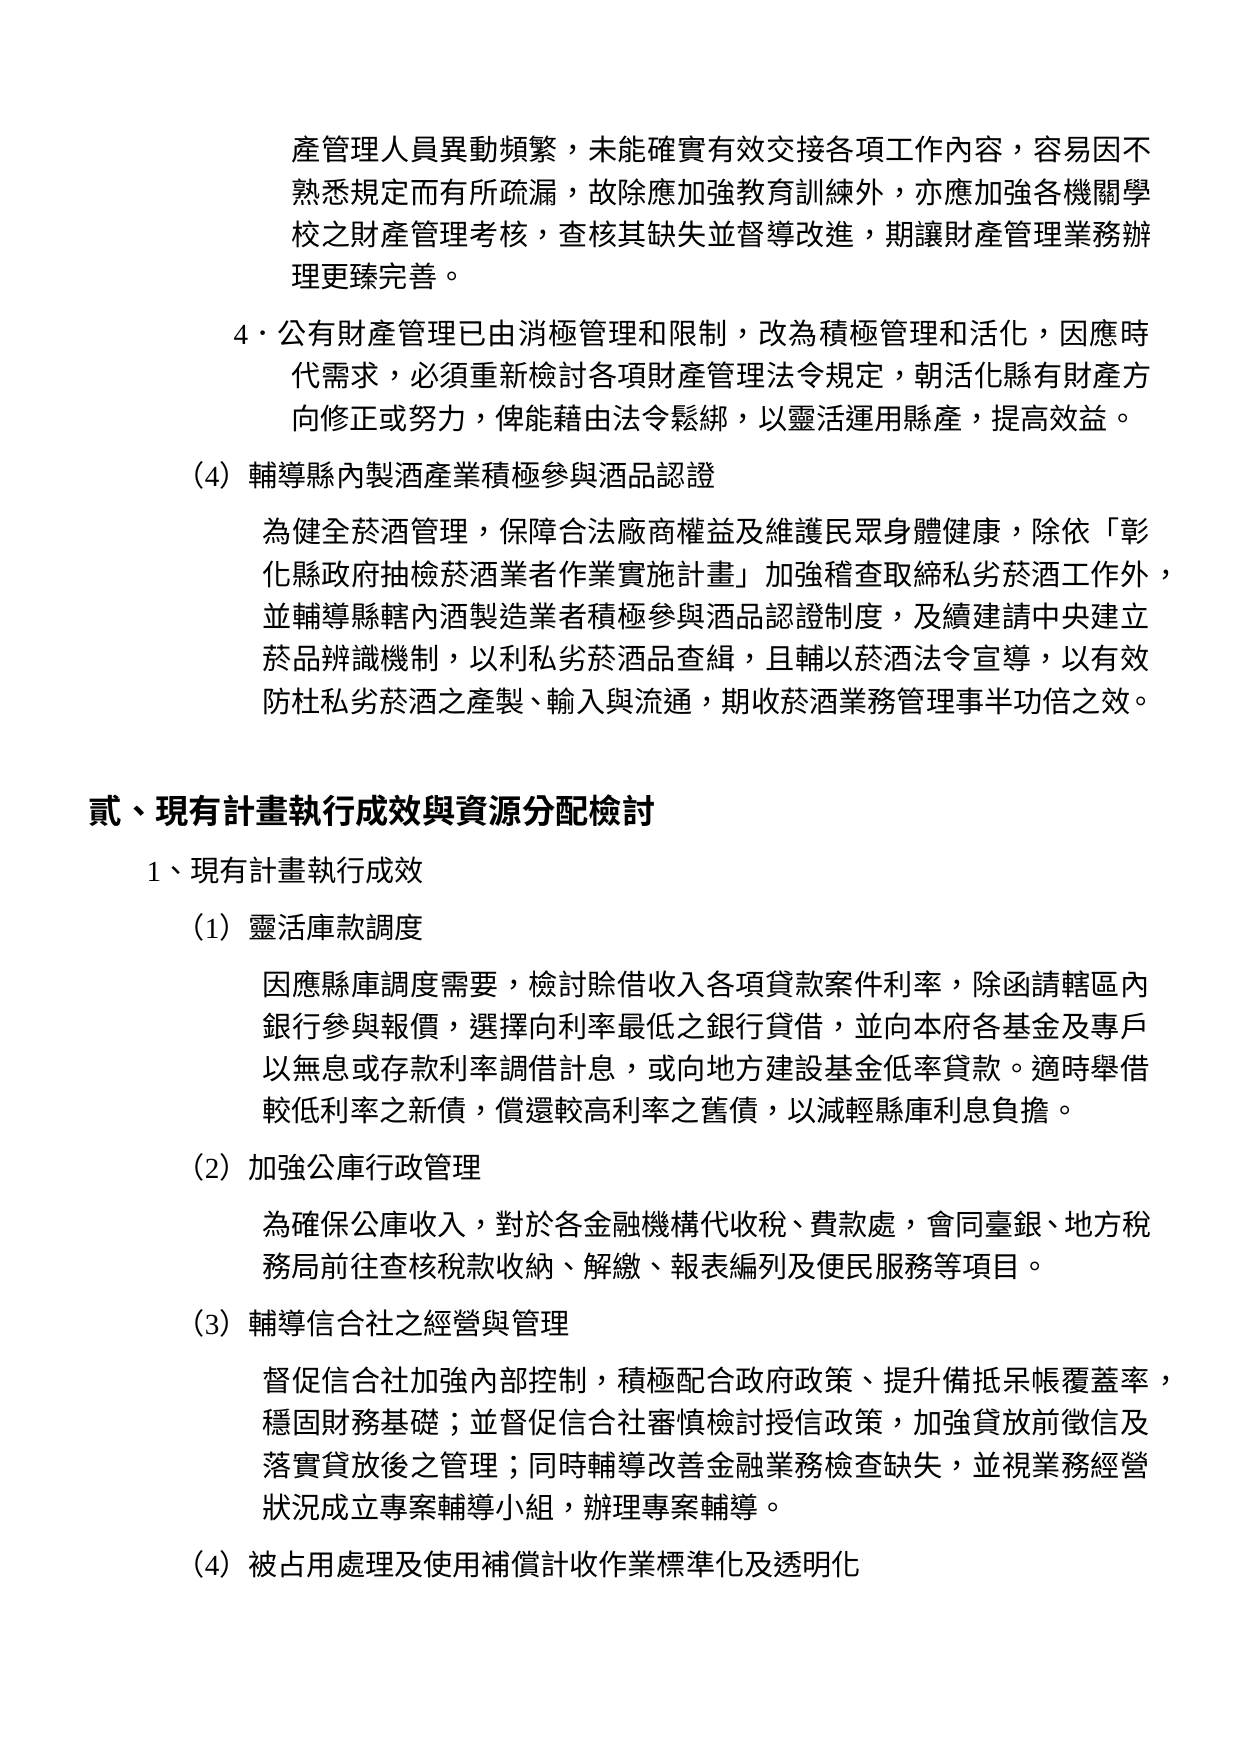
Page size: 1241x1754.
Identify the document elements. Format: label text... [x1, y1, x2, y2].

text 因應縣庫調度需要，檢討賒借收入各項貸款案件利率，除函請轄區內銀行參與報價，選擇向利率最低之銀行貸借，並向本府各基金及專戶以無息或存款利率調借計息，或向地方建設基金低率貸款。適時舉借較低利率之新債，償還較高利率之舊債，以減輕縣庫利息負擔。 [262, 961, 1152, 1130]
list 公有財產管理已由消極管理和限制，改為積極管理和活化，因應時代需求，必須重新檢討各項財產管理法令規定，朝活化縣有財產方向修正或努力，俾能藉由法令鬆綁，以靈活運用縣產，提高效益。 [233, 311, 1152, 438]
list 輔導縣內製酒產業積極參與酒品認證 [175, 452, 1152, 494]
list 加強公庫行政管理 [175, 1145, 1152, 1187]
text 督促信合社加強內部控制，積極配合政府政策、提升備抵呆帳覆蓋率，穩固財務基礎；並督促信合社審慎檢討授信政策，加強貸放前徵信及落實貸放後之管理；同時輔導改善金融業務檢查缺失，並視業務經營狀況成立專案輔導小組，辦理專案輔導。 [262, 1358, 1152, 1527]
list 現有計畫執行成效 [146, 847, 1152, 889]
list 產管理人員異動頻繁，未能確實有效交接各項工作內容，容易因不熟悉規定而有所疏漏，故除應加強教育訓練外，亦應加強各機關學校之財產管理考核，查核其缺失並督導改進，期讓財產管理業務辦理更臻完善。 [233, 127, 1152, 296]
text 為確保公庫收入，對於各金融機構代收稅、費款處，會同臺銀、地方稅務局前往查核稅款收納、解繳、報表編列及便民服務等項目。 [262, 1202, 1152, 1286]
text 貳、現有計畫執行成效與資源分配檢討 [88, 784, 1152, 833]
list 被占用處理及使用補償計收作業標準化及透明化 [175, 1541, 1152, 1584]
list 靈活庫款調度 [175, 904, 1152, 946]
list 輔導信合社之經營與管理 [175, 1301, 1152, 1343]
text 為健全菸酒管理，保障合法廠商權益及維護民眾身體健康，除依「彰化縣政府抽檢菸酒業者作業實施計畫」加強稽查取締私劣菸酒工作外，並輔導縣轄內酒製造業者積極參與酒品認證制度，及續建請中央建立菸品辨識機制，以利私劣菸酒品查緝，且輔以菸酒法令宣導，以有效防杜私劣菸酒之產製、輸入與流通，期收菸酒業務管理事半功倍之效。 [262, 509, 1152, 721]
